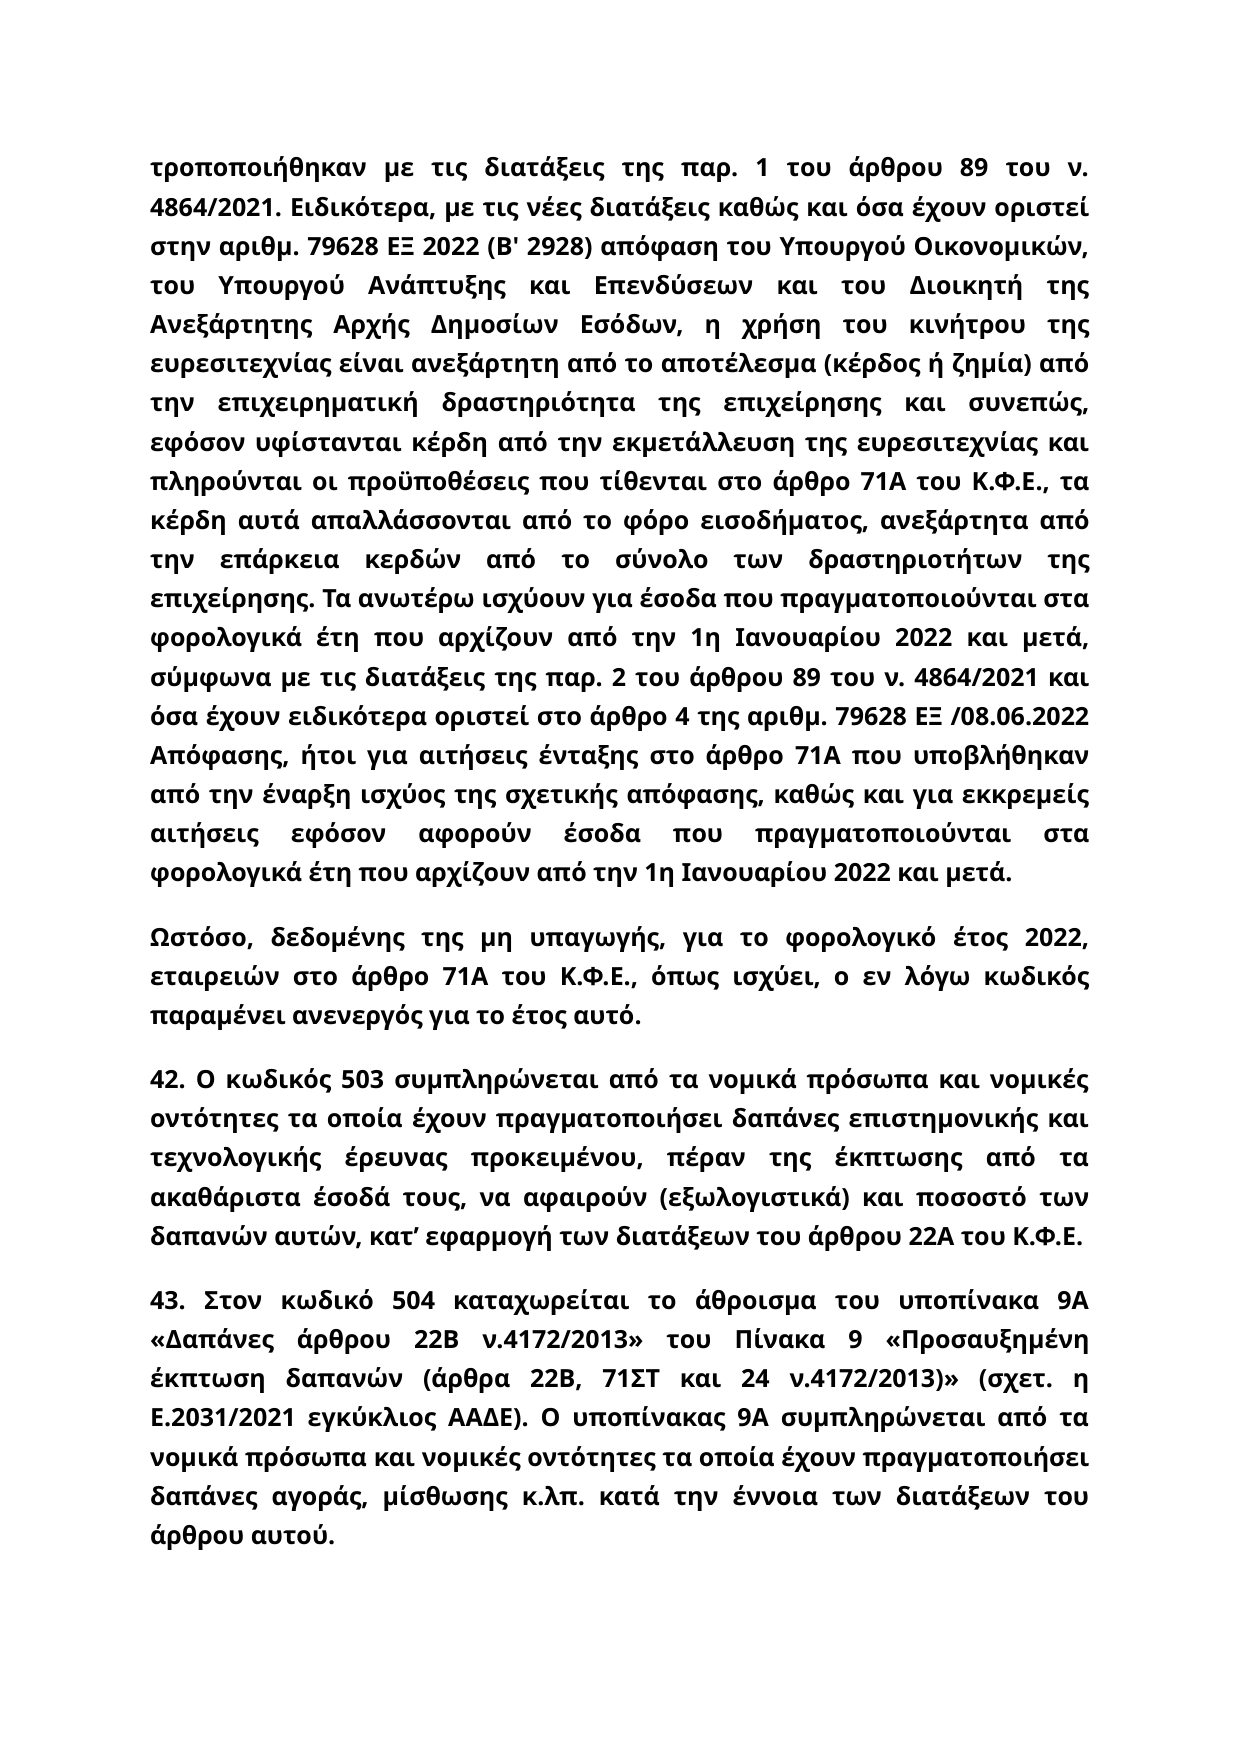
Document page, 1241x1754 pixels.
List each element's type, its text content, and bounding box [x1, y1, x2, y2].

text 43. Στον κωδικό 504 καταχωρείται το άθροισμα του υποπίνακα 9Α «Δαπάνες άρθρου 22Β ν.4172/2013» του Πίνακα 9 «Προσαυξημένη έκπτωση δαπανών (άρθρα 22Β, 71ΣΤ και 24 ν.4172/2013)» (σχετ. η Ε.2031/2021 εγκύκλιος ΑΑΔΕ). Ο υποπίνακας 9Α συμπληρώνεται από τα νομικά πρόσωπα και νομικές οντότητες τα οποία έχουν πραγματοποιήσει δαπάνες αγοράς, μίσθωσης κ.λπ. κατά την έννοια των διατάξεων του άρθρου αυτού. [150, 1282, 1090, 1552]
text Ωστόσο, δεδομένης της μη υπαγωγής, για το φορολογικό έτος 2022, εταιρειών στο άρθρο 71Α του Κ.Φ.Ε., όπως ισχύει, ο εν λόγω κωδικός παραμένει ανενεργός για το έτος αυτό. [150, 919, 1090, 1032]
text τροποποιήθηκαν με τις διατάξεις της παρ. 1 του άρθρου 89 του ν. 4864/2021. Ειδικότερα, με τις νέες διατάξεις καθώς και όσα έχουν οριστεί στην αριθμ. 79628 ΕΞ 2022 (B' 2928) απόφαση του Υπουργού Οικονομικών, του Υπουργού Ανάπτυξης και Επενδύσεων και του Διοικητή της Ανεξάρτητης Αρχής Δημοσίων Εσόδων, η χρήση του κινήτρου της ευρεσιτεχνίας είναι ανεξάρτητη από το αποτέλεσμα (κέρδος ή ζημία) από την επιχειρηματική δραστηριότητα της επιχείρησης και συνεπώς, εφόσον υφίστανται κέρδη από την εκμετάλλευση της ευρεσιτεχνίας και πληρούνται οι προϋποθέσεις που τίθενται στο άρθρο 71Α του Κ.Φ.Ε., τα κέρδη αυτά απαλλάσσονται από το φόρο εισοδήματος, ανεξάρτητα από την επάρκεια κερδών από το σύνολο των δραστηριοτήτων της επιχείρησης. Τα ανωτέρω ισχύουν για έσοδα που πραγματοποιούνται στα φορολογικά έτη που αρχίζουν από την 1η Ιανουαρίου 2022 και μετά, σύμφωνα με τις διατάξεις της παρ. 2 του άρθρου 89 του ν. 4864/2021 και όσα έχουν ειδικότερα οριστεί στο άρθρο 4 της αριθμ. 79628 ΕΞ /08.06.2022 Απόφασης, ήτοι για αιτήσεις ένταξης στο άρθρο 71Α που υποβλήθηκαν από την έναρξη ισχύος της σχετικής απόφασης, καθώς και για εκκρεμείς αιτήσεις εφόσον αφορούν έσοδα που πραγματοποιούνται στα φορολογικά έτη που αρχίζουν από την 1η Ιανουαρίου 2022 και μετά. [150, 150, 1090, 889]
text 42. Ο κωδικός 503 συμπληρώνεται από τα νομικά πρόσωπα και νομικές οντότητες τα οποία έχουν πραγματοποιήσει δαπάνες επιστημονικής και τεχνολογικής έρευνας προκειμένου, πέραν της έκπτωσης από τα ακαθάριστα έσοδά τους, να αφαιρούν (εξωλογιστικά) και ποσοστό των δαπανών αυτών, κατ’ εφαρμογή των διατάξεων του άρθρου 22Α του Κ.Φ.Ε. [150, 1062, 1090, 1252]
